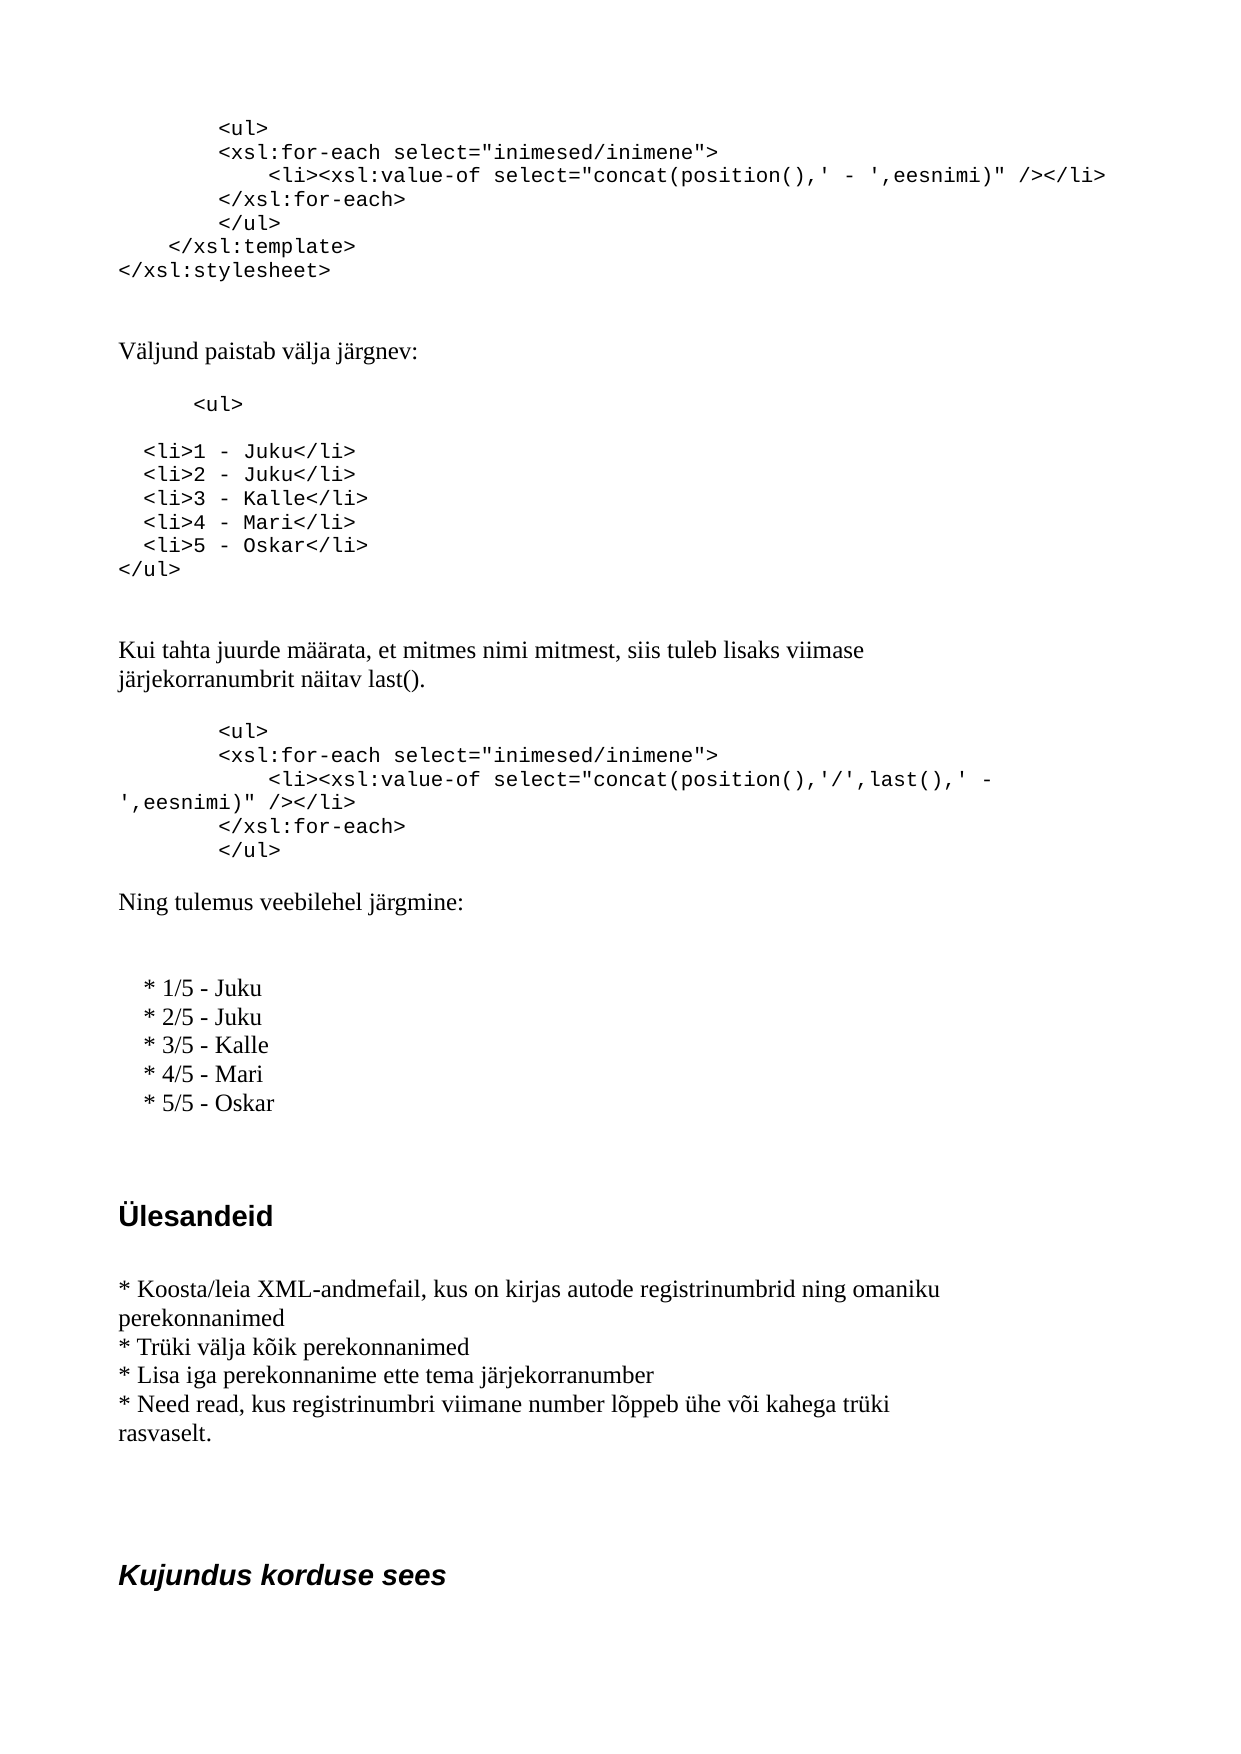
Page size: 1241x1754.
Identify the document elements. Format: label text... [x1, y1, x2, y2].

text </ul> [118, 559, 1122, 583]
text </xsl:template> [118, 236, 1122, 260]
text </ul> [118, 839, 1122, 863]
text * Koosta/leia XML-andmefail, kus on kirjas autode registrinumbrid ning omaniku [118, 1274, 1122, 1303]
text Ning tulemus veebilehel järgmine: [118, 887, 1122, 916]
text <ul> [118, 118, 1122, 142]
text <li>1 - Juku</li> [118, 441, 1122, 464]
text * 4/5 - Mari [118, 1059, 1122, 1088]
text <li><xsl:value-of select="concat(position(),' - ',eesnimi)" /></li> [118, 165, 1122, 189]
text <li><xsl:value-of select="concat(position(),'/',last(),' - [118, 769, 1122, 792]
text </xsl:for-each> [118, 189, 1122, 213]
text <li>5 - Oskar</li> [118, 535, 1122, 559]
text rasvaselt. [118, 1418, 1122, 1447]
text * 5/5 - Oskar [118, 1088, 1122, 1117]
text <li>3 - Kalle</li> [118, 488, 1122, 512]
text <ul> [118, 721, 1122, 745]
text * Trüki välja kõik perekonnanimed [118, 1332, 1122, 1360]
text * Lisa iga perekonnanime ette tema järjekorranumber [118, 1360, 1122, 1389]
subtitle Kujundus korduse sees [118, 1558, 1122, 1591]
text <li>4 - Mari</li> [118, 512, 1122, 535]
text <li>2 - Juku</li> [118, 464, 1122, 488]
text * 2/5 - Juku [118, 1002, 1122, 1031]
text * Need read, kus registrinumbri viimane number lõppeb ühe või kahega trüki [118, 1389, 1122, 1418]
text * 1/5 - Juku [118, 973, 1122, 1002]
text perekonnanimed [118, 1303, 1122, 1332]
text </ul> [118, 213, 1122, 236]
text Väljund paistab välja järgnev: [118, 336, 1122, 365]
text <xsl:for-each select="inimesed/inimene"> [118, 142, 1122, 165]
text <xsl:for-each select="inimesed/inimene"> [118, 745, 1122, 769]
text </xsl:stylesheet> [118, 260, 1122, 284]
text järjekorranumbrit näitav last(). [118, 664, 1122, 693]
text <ul> [118, 393, 1122, 417]
subtitle Ülesandeid [118, 1199, 1122, 1233]
text </xsl:for-each> [118, 816, 1122, 839]
text * 3/5 - Kalle [118, 1031, 1122, 1059]
text Kui tahta juurde määrata, et mitmes nimi mitmest, siis tuleb lisaks viimase [118, 635, 1122, 664]
text ',eesnimi)" /></li> [118, 792, 1122, 816]
